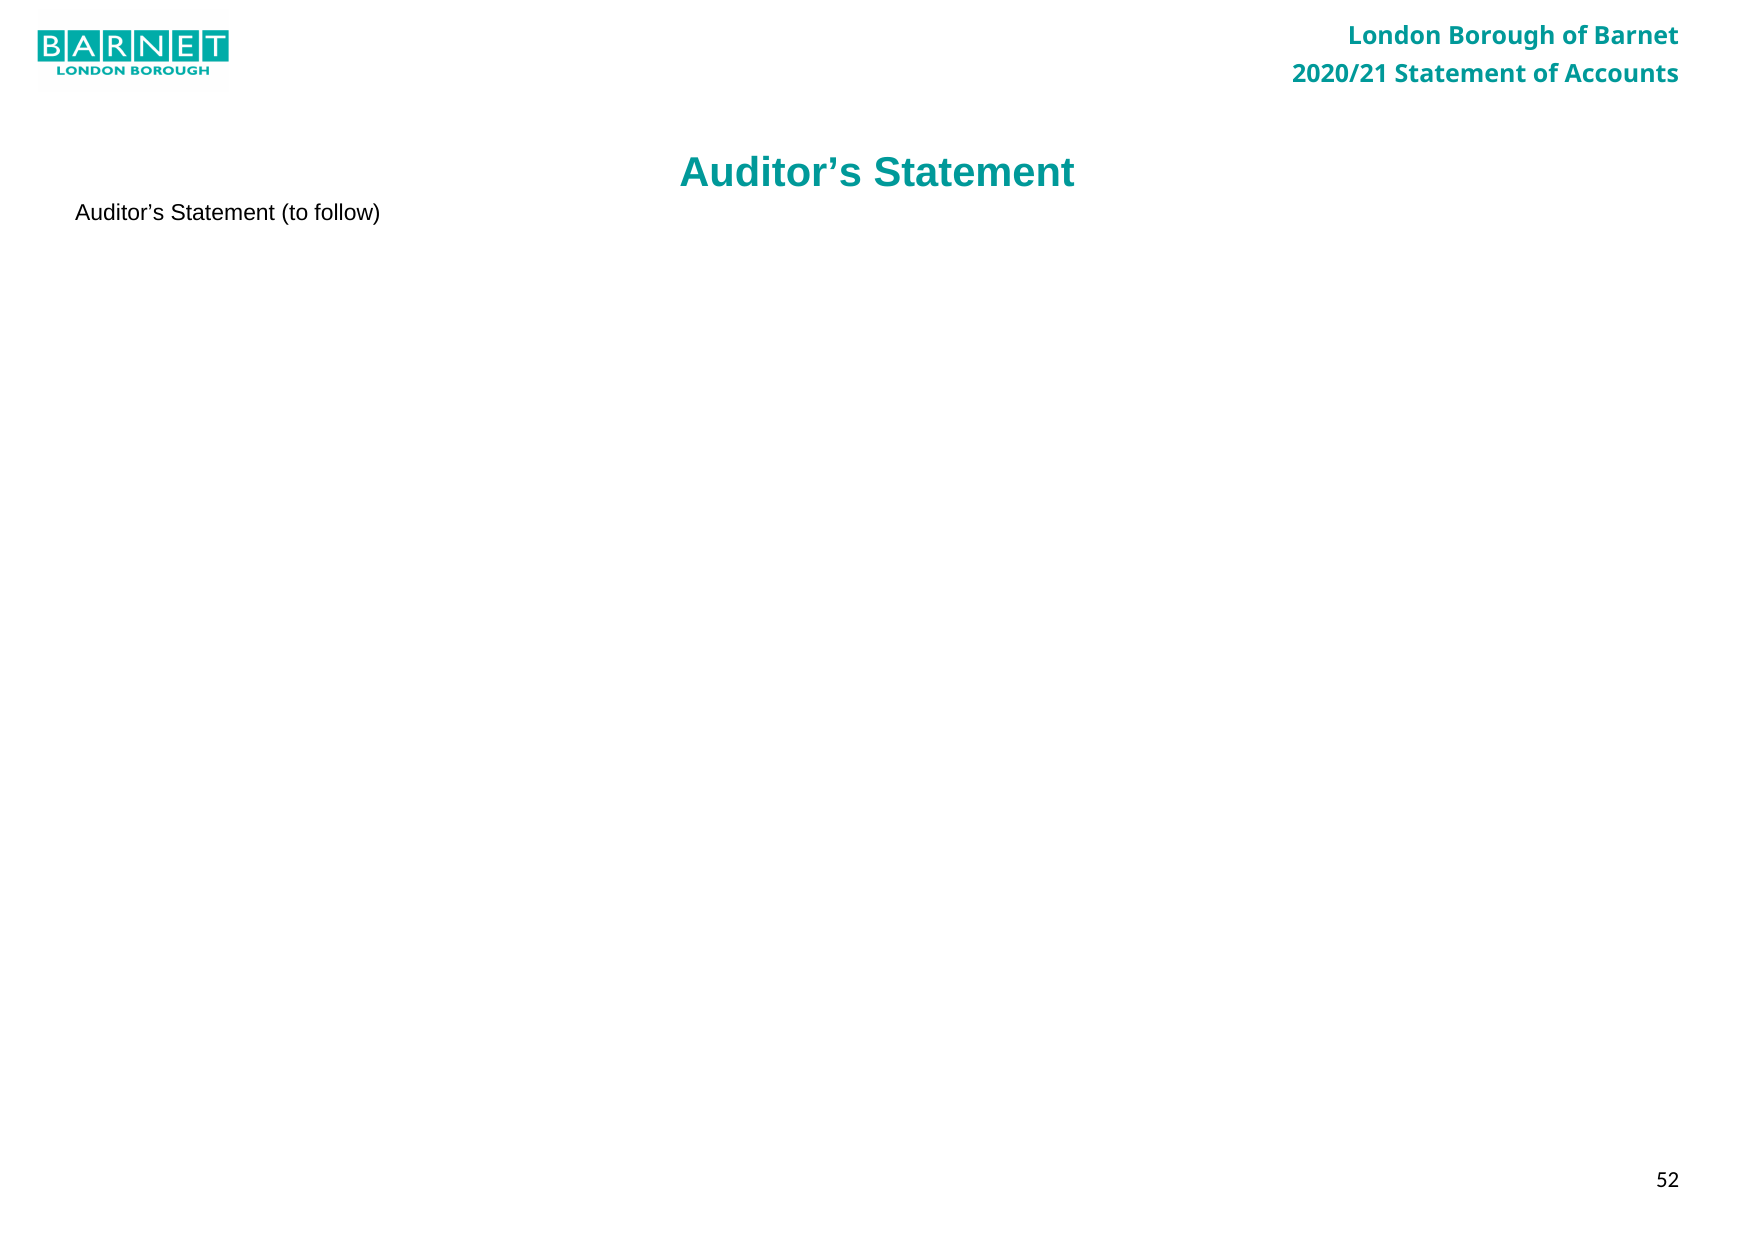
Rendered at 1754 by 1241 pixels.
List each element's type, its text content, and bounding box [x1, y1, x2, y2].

subtitle Auditor’s Statement [75, 147, 1679, 195]
text Auditor’s Statement (to follow) [75, 198, 1679, 225]
